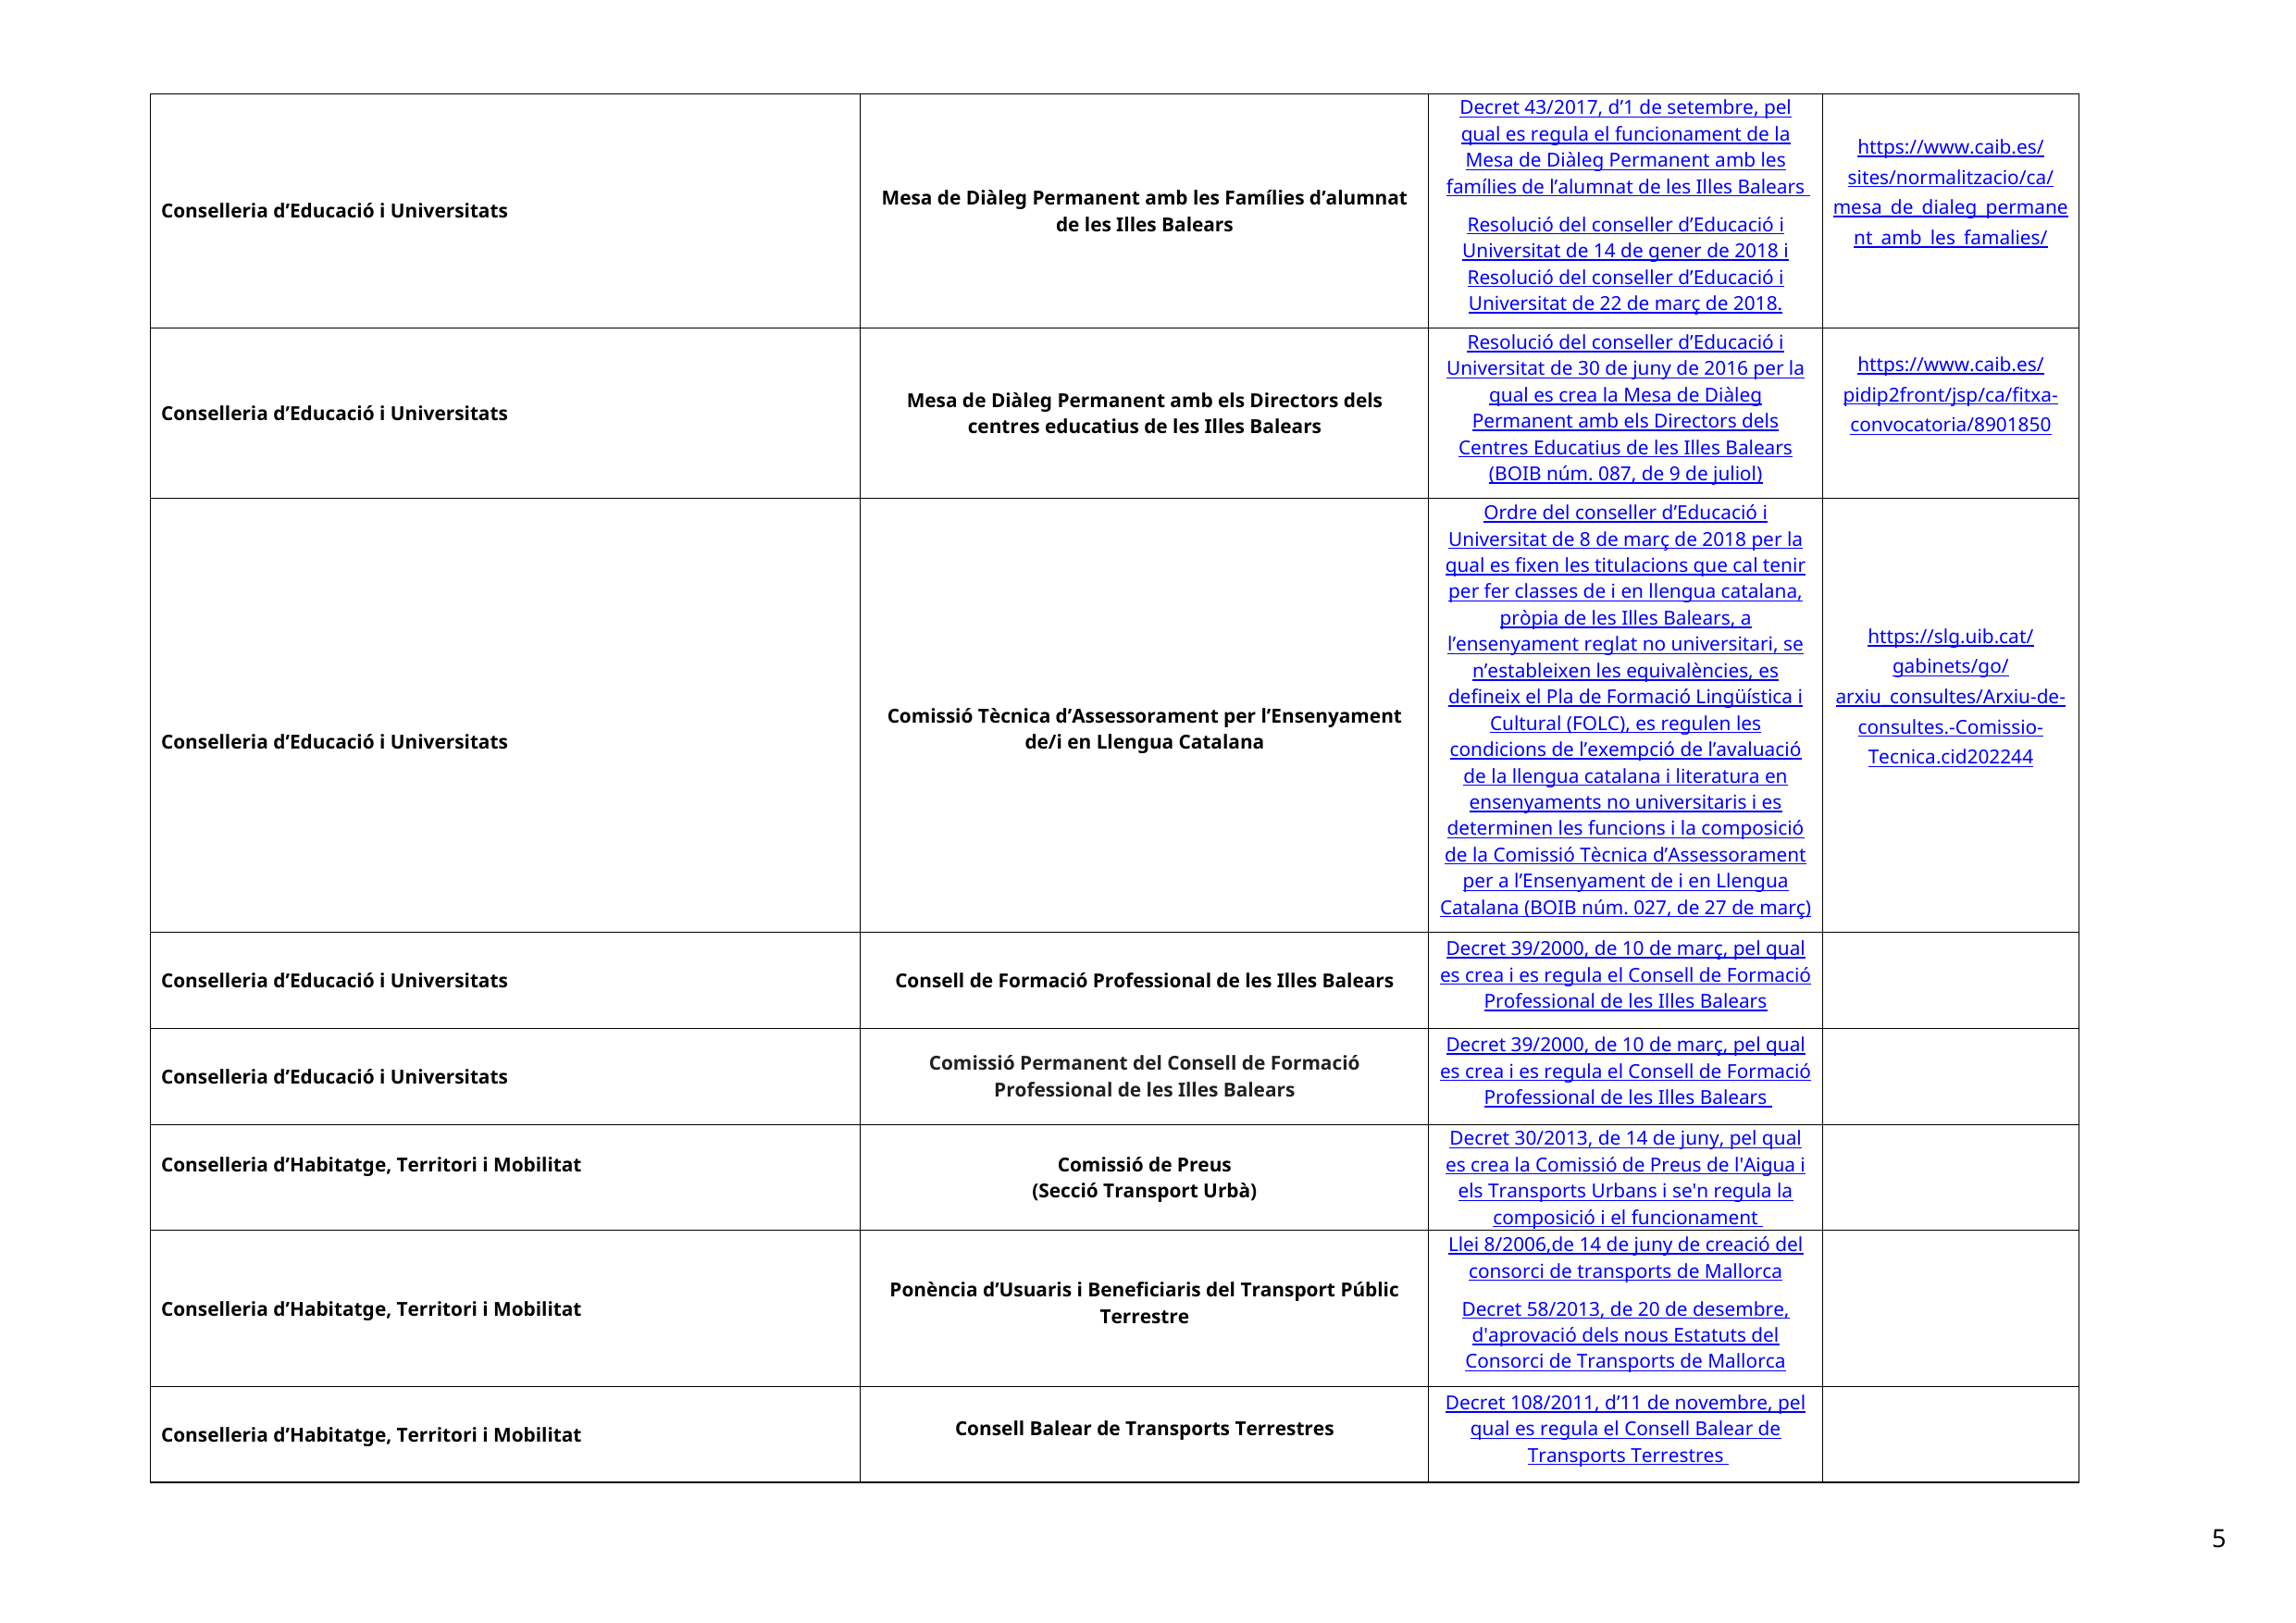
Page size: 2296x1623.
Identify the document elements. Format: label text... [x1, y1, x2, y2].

table_cell Conselleria d’Habitatge, Territori i Mobilitat [151, 1125, 860, 1230]
table_cell Conselleria d’Educació i Universitats [151, 499, 860, 932]
table_cell Decret 108/2011, d’11 de novembre, pel qual es regula el Consell Balear de Transports Terrestres [1429, 1387, 1822, 1481]
table_cell https://slg.uib.cat/gabinets/go/arxiu_consultes/Arxiu-de-consultes.-Comissio-Tecnica.cid202244 [1823, 499, 2079, 932]
table_cell Ordre del conseller d’Educació i Universitat de 8 de març de 2018 per la qual es fixen les titulacions que cal tenir per fer classes de i en llengua catalana, pròpia de les Illes Balears, a l’ensenyament reglat no universitari, se n’estableixen les equivalències, es defineix el Pla de Formació Lingüística i Cultural (FOLC), es regulen les condicions de l’exempció de l’avaluació de la llengua catalana i literatura en ensenyaments no universitaris i es determinen les funcions i la composició de la Comissió Tècnica d’Assessorament per a l’Ensenyament de i en Llengua Catalana (BOIB núm. 027, de 27 de març) [1429, 499, 1822, 932]
table_cell [1823, 1125, 2079, 1230]
table_cell Mesa de Diàleg Permanent amb els Directors dels centres educatius de les Illes Balears [861, 328, 1428, 498]
table_cell Consell Balear de Transports Terrestres [861, 1387, 1428, 1481]
table_cell [1823, 933, 2079, 1028]
table_cell Mesa de Diàleg Permanent amb les Famílies d’alumnat de les Illes Balears [861, 94, 1428, 328]
table_cell [1823, 1231, 2079, 1385]
table_cell Decret 39/2000, de 10 de març, pel qual es crea i es regula el Consell de Formació Professional de les Illes Balears [1429, 933, 1822, 1028]
table_cell Conselleria d’Educació i Universitats [151, 94, 860, 328]
table_cell [1823, 1387, 2079, 1481]
table_cell Conselleria d’Educació i Universitats [151, 1029, 860, 1123]
table_cell Decret 30/2013, de 14 de juny, pel qual es crea la Comissió de Preus de l'Aigua i els Transports Urbans i se'n regula la composició i el funcionament [1429, 1125, 1822, 1230]
table_cell Consell de Formació Professional de les Illes Balears [861, 933, 1428, 1028]
table_cell Decret 43/2017, d’1 de setembre, pel qual es regula el funcionament de la Mesa de Diàleg Permanent amb les famílies de l’alumnat de les Illes Balears Resolució del conseller d’Educació i Universitat de 14 de gener de 2018 i Resolució del conseller d’Educació i Universitat de 22 de març de 2018. [1429, 94, 1822, 328]
table_cell Llei 8/2006,de 14 de juny de creació del consorci de transports de Mallorca Decret 58/2013, de 20 de desembre, d'aprovació dels nous Estatuts del Consorci de Transports de Mallorca [1429, 1231, 1822, 1385]
table_cell https://www.caib.es/sites/normalitzacio/ca/mesa_de_dialeg_permanent_amb_les_famalies/ [1823, 94, 2079, 328]
table_cell Conselleria d’Educació i Universitats [151, 328, 860, 498]
table_cell Comissió de Preus (Secció Transport Urbà) [861, 1125, 1428, 1230]
table_cell Comissió Permanent del Consell de Formació Professional de les Illes Balears [861, 1029, 1428, 1123]
table_cell [1823, 1029, 2079, 1123]
table_cell Conselleria d’Habitatge, Territori i Mobilitat [151, 1231, 860, 1385]
table_cell Ponència d’Usuaris i Beneficiaris del Transport Públic Terrestre [861, 1231, 1428, 1385]
table_cell https://www.caib.es/pidip2front/jsp/ca/fitxa-convocatoria/8901850 [1823, 328, 2079, 498]
table_cell Conselleria d’Educació i Universitats [151, 933, 860, 1028]
table_cell Comissió Tècnica d’Assessorament per l’Ensenyament de/i en Llengua Catalana [861, 499, 1428, 932]
table_cell Decret 39/2000, de 10 de març, pel qual es crea i es regula el Consell de Formació Professional de les Illes Balears [1429, 1029, 1822, 1123]
table_cell Resolució del conseller d’Educació i Universitat de 30 de juny de 2016 per la qual es crea la Mesa de Diàleg Permanent amb els Directors dels Centres Educatius de les Illes Balears (BOIB núm. 087, de 9 de juliol) [1429, 328, 1822, 498]
table_cell Conselleria d’Habitatge, Territori i Mobilitat [151, 1387, 860, 1481]
